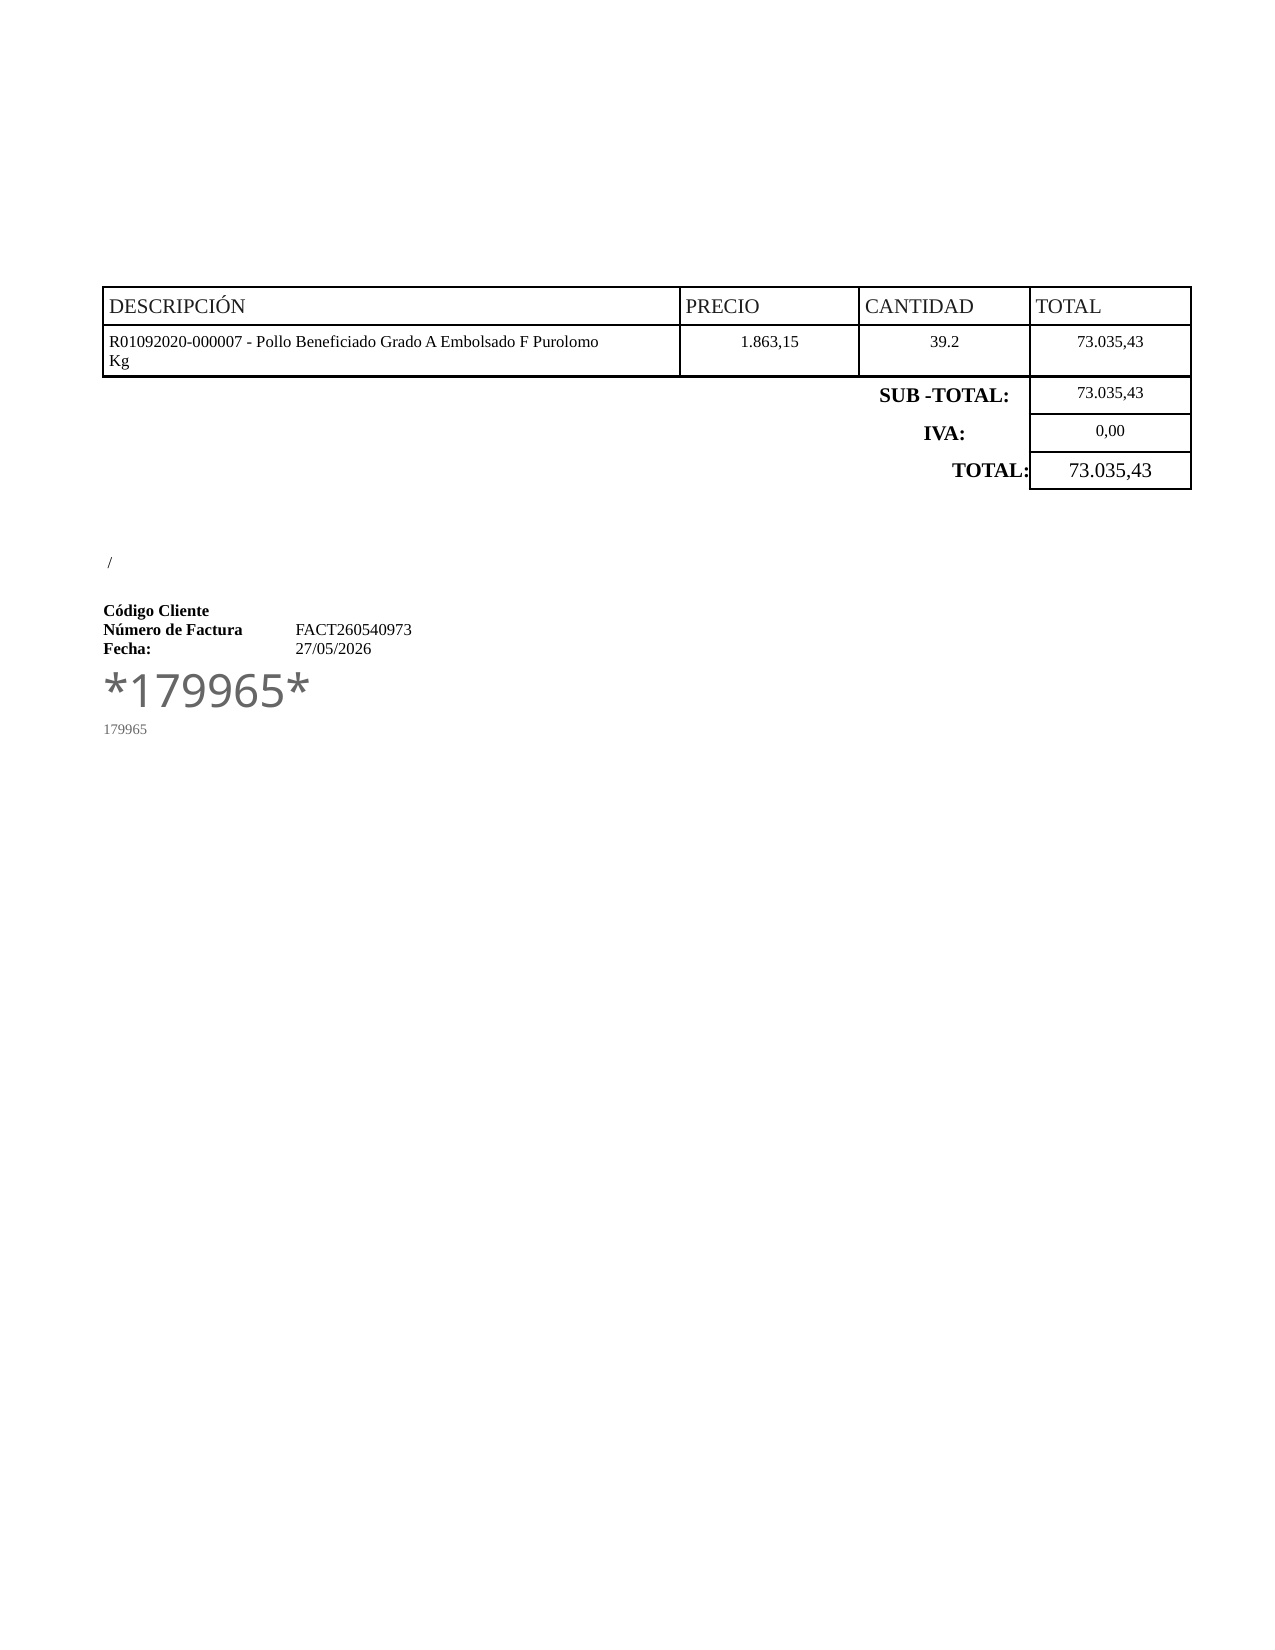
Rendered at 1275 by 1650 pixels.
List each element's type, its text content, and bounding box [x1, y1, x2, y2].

table_header [103, 490, 858, 514]
table_cell 39.2 [860, 326, 1029, 375]
table_cell Número de Factura [103, 620, 295, 639]
table_header TOTAL [1031, 288, 1190, 323]
table_header PRECIO [681, 288, 858, 323]
table_cell IVA: [859, 413, 1029, 451]
table_cell [103, 378, 859, 488]
table_cell [103, 514, 858, 533]
table_cell [103, 534, 858, 553]
table_cell FACT260540973 [295, 620, 517, 639]
table_cell 73.035,43 [1031, 453, 1190, 488]
table_header [295, 601, 517, 620]
table_cell / [103, 553, 858, 572]
text *179965* [103, 658, 1137, 721]
table_header CANTIDAD [860, 288, 1029, 323]
table_cell R01092020-000007 - Pollo Beneficiado Grado A Embolsado F Purolomo Kg [104, 326, 679, 375]
table_cell 73.035,43 [1031, 378, 1190, 413]
table_header Código Cliente [103, 601, 295, 620]
table_cell 73.035,43 [1031, 326, 1190, 375]
table_cell 27/05/2026 [295, 639, 517, 658]
table_header DESCRIPCIÓN [104, 288, 679, 323]
table_cell SUB -TOTAL: [859, 378, 1029, 413]
table_cell TOTAL: [859, 451, 1029, 488]
table_cell 1.863,15 [681, 326, 858, 375]
table_cell Fecha: [103, 639, 295, 658]
text 179965 [103, 721, 1137, 737]
table_cell 0,00 [1031, 415, 1190, 451]
